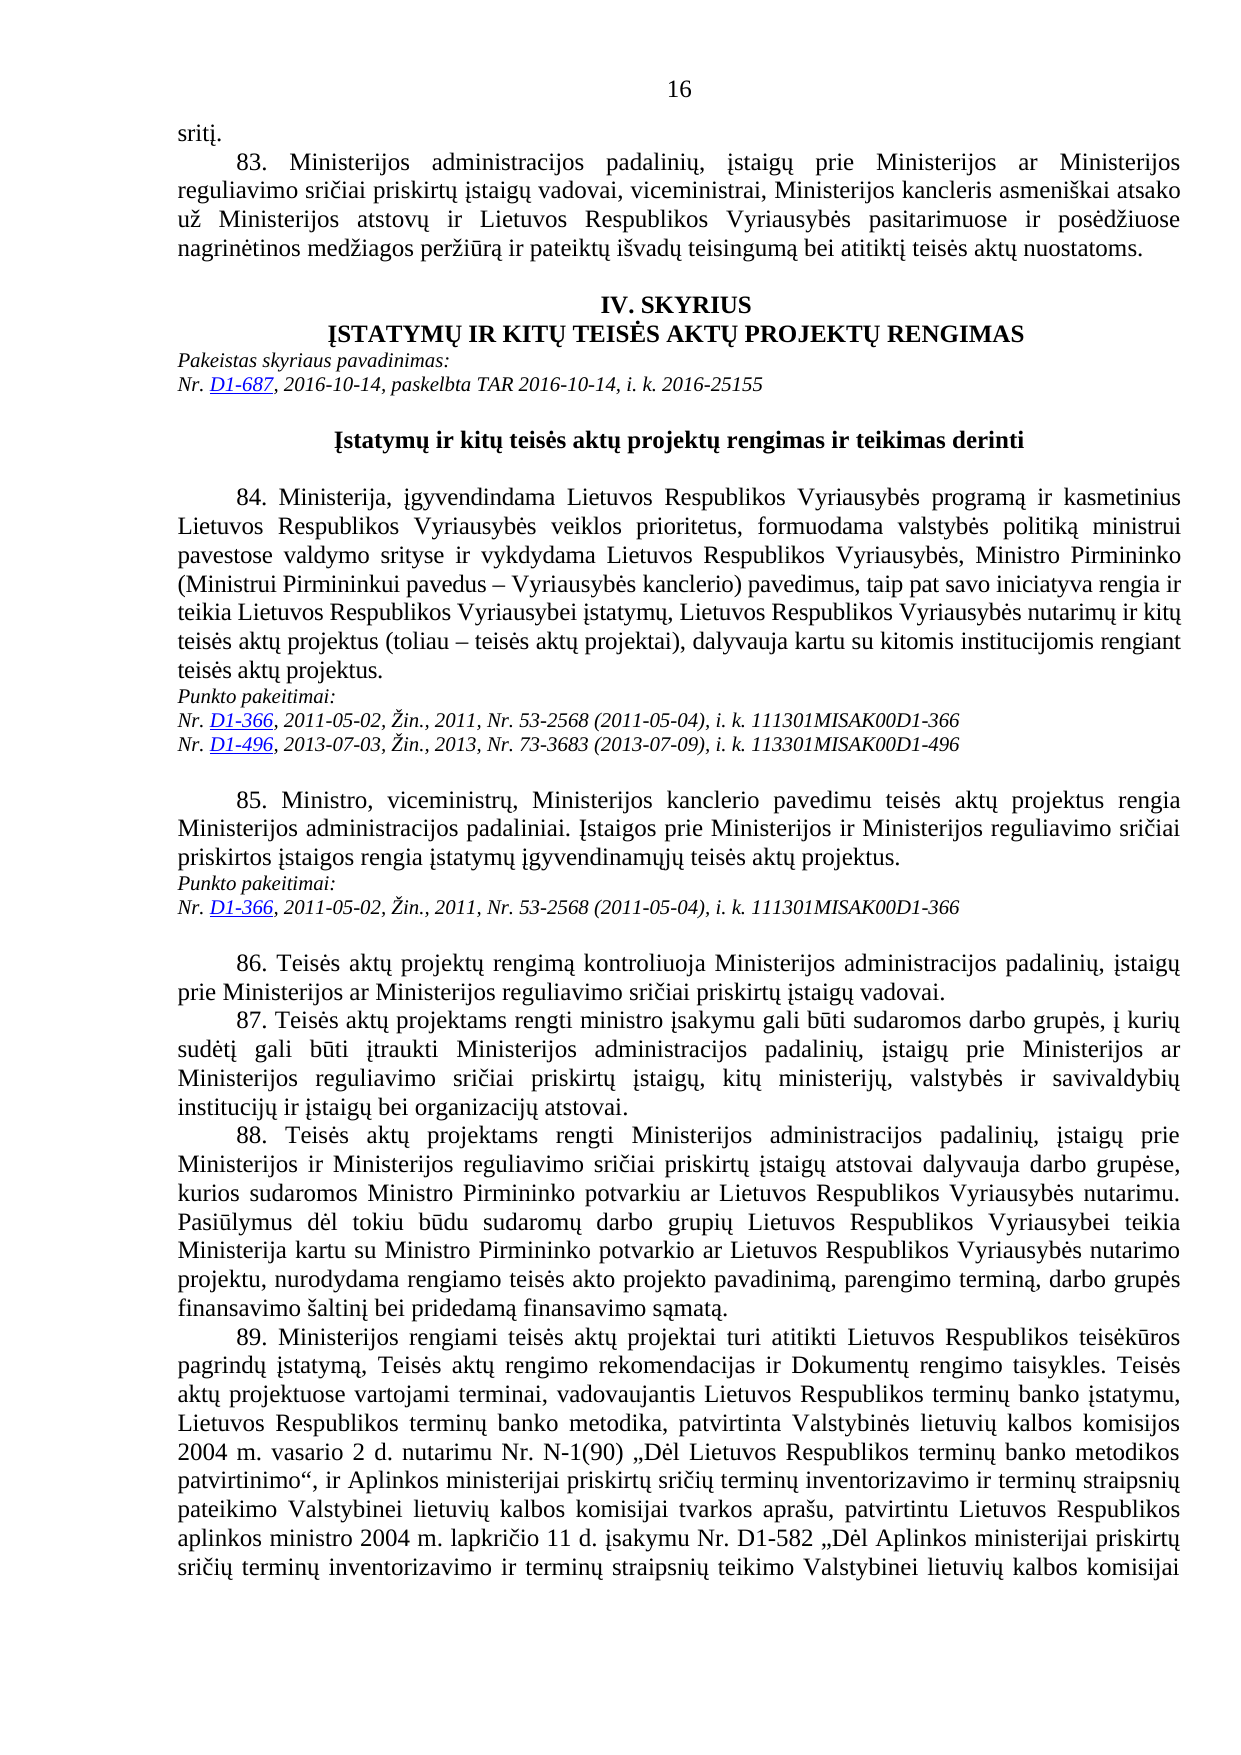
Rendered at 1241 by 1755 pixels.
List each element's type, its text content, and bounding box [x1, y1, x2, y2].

text 85. Ministro, viceministrų, Ministerijos kanclerio pavedimu teisės aktų projektus rengia Ministerijos administracijos padaliniai. Įstaigos prie Ministerijos ir Ministerijos reguliavimo sričiai priskirtos įstaigos rengia įstatymų įgyvendinamųjų teisės aktų projektus. [177, 785, 1181, 871]
text Nr. D1-687, 2016-10-14, paskelbta TAR 2016-10-14, i. k. 2016-25155 [177, 372, 1181, 396]
text 84. Ministerija, įgyvendindama Lietuvos Respublikos Vyriausybės programą ir kasmetinius Lietuvos Respublikos Vyriausybės veiklos prioritetus, formuodama valstybės politiką ministrui pavestose valdymo srityse ir vykdydama Lietuvos Respublikos Vyriausybės, Ministro Pirmininko (Ministrui Pirmininkui pavedus – Vyriausybės kanclerio) pavedimus, taip pat savo iniciatyva rengia ir teikia Lietuvos Respublikos Vyriausybei įstatymų, Lietuvos Respublikos Vyriausybės nutarimų ir kitų teisės aktų projektus (toliau – teisės aktų projektai), dalyvauja kartu su kitomis institucijomis rengiant teisės aktų projektus. [177, 482, 1181, 684]
text Pakeistas skyriaus pavadinimas: [177, 348, 1181, 372]
text sritį. [177, 118, 1181, 147]
text IV. SKYRIUS ĮSTATYMŲ IR KITŲ TEISĖS AKTŲ PROJEKTŲ RENGIMAS [177, 291, 1181, 348]
text Nr. D1-496, 2013-07-03, Žin., 2013, Nr. 73-3683 (2013-07-09), i. k. 113301MISAK00D1-496 [177, 732, 1181, 756]
text 88. Teisės aktų projektams rengti Ministerijos administracijos padalinių, įstaigų prie Ministerijos ir Ministerijos reguliavimo sričiai priskirtų įstaigų atstovai dalyvauja darbo grupėse, kurios sudaromos Ministro Pirmininko potvarkiu ar Lietuvos Respublikos Vyriausybės nutarimu. Pasiūlymus dėl tokiu būdu sudaromų darbo grupių Lietuvos Respublikos Vyriausybei teikia Ministerija kartu su Ministro Pirmininko potvarkio ar Lietuvos Respublikos Vyriausybės nutarimo projektu, nurodydama rengiamo teisės akto projekto pavadinimą, parengimo terminą, darbo grupės finansavimo šaltinį bei pridedamą finansavimo sąmatą. [177, 1120, 1181, 1322]
text Punkto pakeitimai: [177, 684, 1181, 708]
text Nr. D1-366, 2011-05-02, Žin., 2011, Nr. 53-2568 (2011-05-04), i. k. 111301MISAK00D1-366 [177, 708, 1181, 732]
text 83. Ministerijos administracijos padalinių, įstaigų prie Ministerijos ar Ministerijos reguliavimo sričiai priskirtų įstaigų vadovai, viceministrai, Ministerijos kancleris asmeniškai atsako už Ministerijos atstovų ir Lietuvos Respublikos Vyriausybės pasitarimuose ir posėdžiuose nagrinėtinos medžiagos peržiūrą ir pateiktų išvadų teisingumą bei atitiktį teisės aktų nuostatoms. [177, 147, 1181, 262]
text Nr. D1-366, 2011-05-02, Žin., 2011, Nr. 53-2568 (2011-05-04), i. k. 111301MISAK00D1-366 [177, 895, 1181, 919]
text Įstatymų ir kitų teisės aktų projektų rengimas ir teikimas derinti [177, 425, 1181, 454]
text 86. Teisės aktų projektų rengimą kontroliuoja Ministerijos administracijos padalinių, įstaigų prie Ministerijos ar Ministerijos reguliavimo sričiai priskirtų įstaigų vadovai. [177, 948, 1181, 1005]
text 89. Ministerijos rengiami teisės aktų projektai turi atitikti Lietuvos Respublikos teisėkūros pagrindų įstatymą, Teisės aktų rengimo rekomendacijas ir Dokumentų rengimo taisykles. Teisės aktų projektuose vartojami terminai, vadovaujantis Lietuvos Respublikos terminų banko įstatymu, Lietuvos Respublikos terminų banko metodika, patvirtinta Valstybinės lietuvių kalbos komisijos 2004 m. vasario 2 d. nutarimu Nr. N-1(90) „Dėl Lietuvos Respublikos terminų banko metodikos patvirtinimo“, ir Aplinkos ministerijai priskirtų sričių terminų inventorizavimo ir terminų straipsnių pateikimo Valstybinei lietuvių kalbos komisijai tvarkos aprašu, patvirtintu Lietuvos Respublikos aplinkos ministro 2004 m. lapkričio 11 d. įsakymu Nr. D1-582 „Dėl Aplinkos ministerijai priskirtų sričių terminų inventorizavimo ir terminų straipsnių teikimo Valstybinei lietuvių kalbos komisijai [177, 1322, 1181, 1580]
text Punkto pakeitimai: [177, 871, 1181, 895]
text 87. Teisės aktų projektams rengti ministro įsakymu gali būti sudaromos darbo grupės, į kurių sudėtį gali būti įtraukti Ministerijos administracijos padalinių, įstaigų prie Ministerijos ar Ministerijos reguliavimo sričiai priskirtų įstaigų, kitų ministerijų, valstybės ir savivaldybių institucijų ir įstaigų bei organizacijų atstovai. [177, 1005, 1181, 1120]
